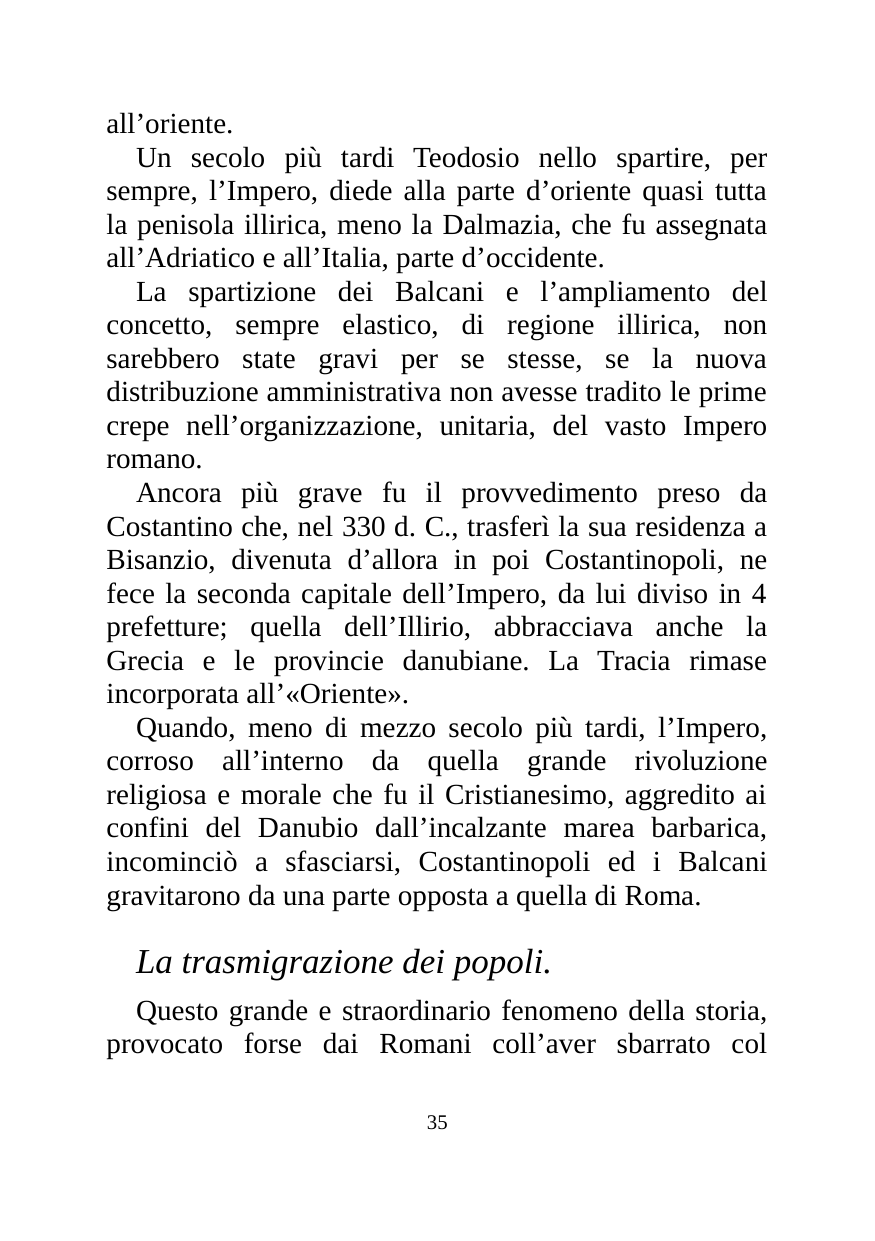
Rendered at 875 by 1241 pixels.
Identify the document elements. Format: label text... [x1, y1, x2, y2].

text all’oriente. [106, 106, 768, 140]
text Quando, meno di mezzo secolo più tardi, l’Impero, corroso all’interno da quella grande rivoluzione religiosa e morale che fu il Cristianesimo, aggredito ai confini del Danubio dall’incalzante marea barbarica, incominciò a sfasciarsi, Costantinopoli ed i Balcani gravitarono da una parte opposta a quella di Roma. [106, 710, 768, 911]
text La spartizione dei Balcani e l’ampliamento del concetto, sempre elastico, di regione illirica, non sarebbero state gravi per se stesse, se la nuova distribuzione amministrativa non avesse tradito le prime crepe nell’organizzazione, unitaria, del vasto Impero romano. [106, 274, 768, 475]
text Questo grande e straordinario fenomeno della storia, provocato forse dai Romani coll’aver sbarrato col [106, 993, 768, 1060]
text Un secolo più tardi Teodosio nello spartire, per sempre, l’Impero, diede alla parte d’oriente quasi tutta la penisola illirica, meno la Dalmazia, che fu assegnata all’Adriatico e all’Italia, parte d’occidente. [106, 140, 768, 274]
subtitle La trasmigrazione dei popoli. [136, 941, 768, 981]
text Ancora più grave fu il provvedimento preso da Costantino che, nel 330 d. C., trasferì la sua residenza a Bisanzio, divenuta d’allora in poi Costantinopoli, ne fece la seconda capitale dell’Impero, da lui diviso in 4 prefetture; quella dell’Illirio, abbracciava anche la Grecia e le provincie danubiane. La Tracia rimase incorporata all’«Oriente». [106, 475, 768, 710]
